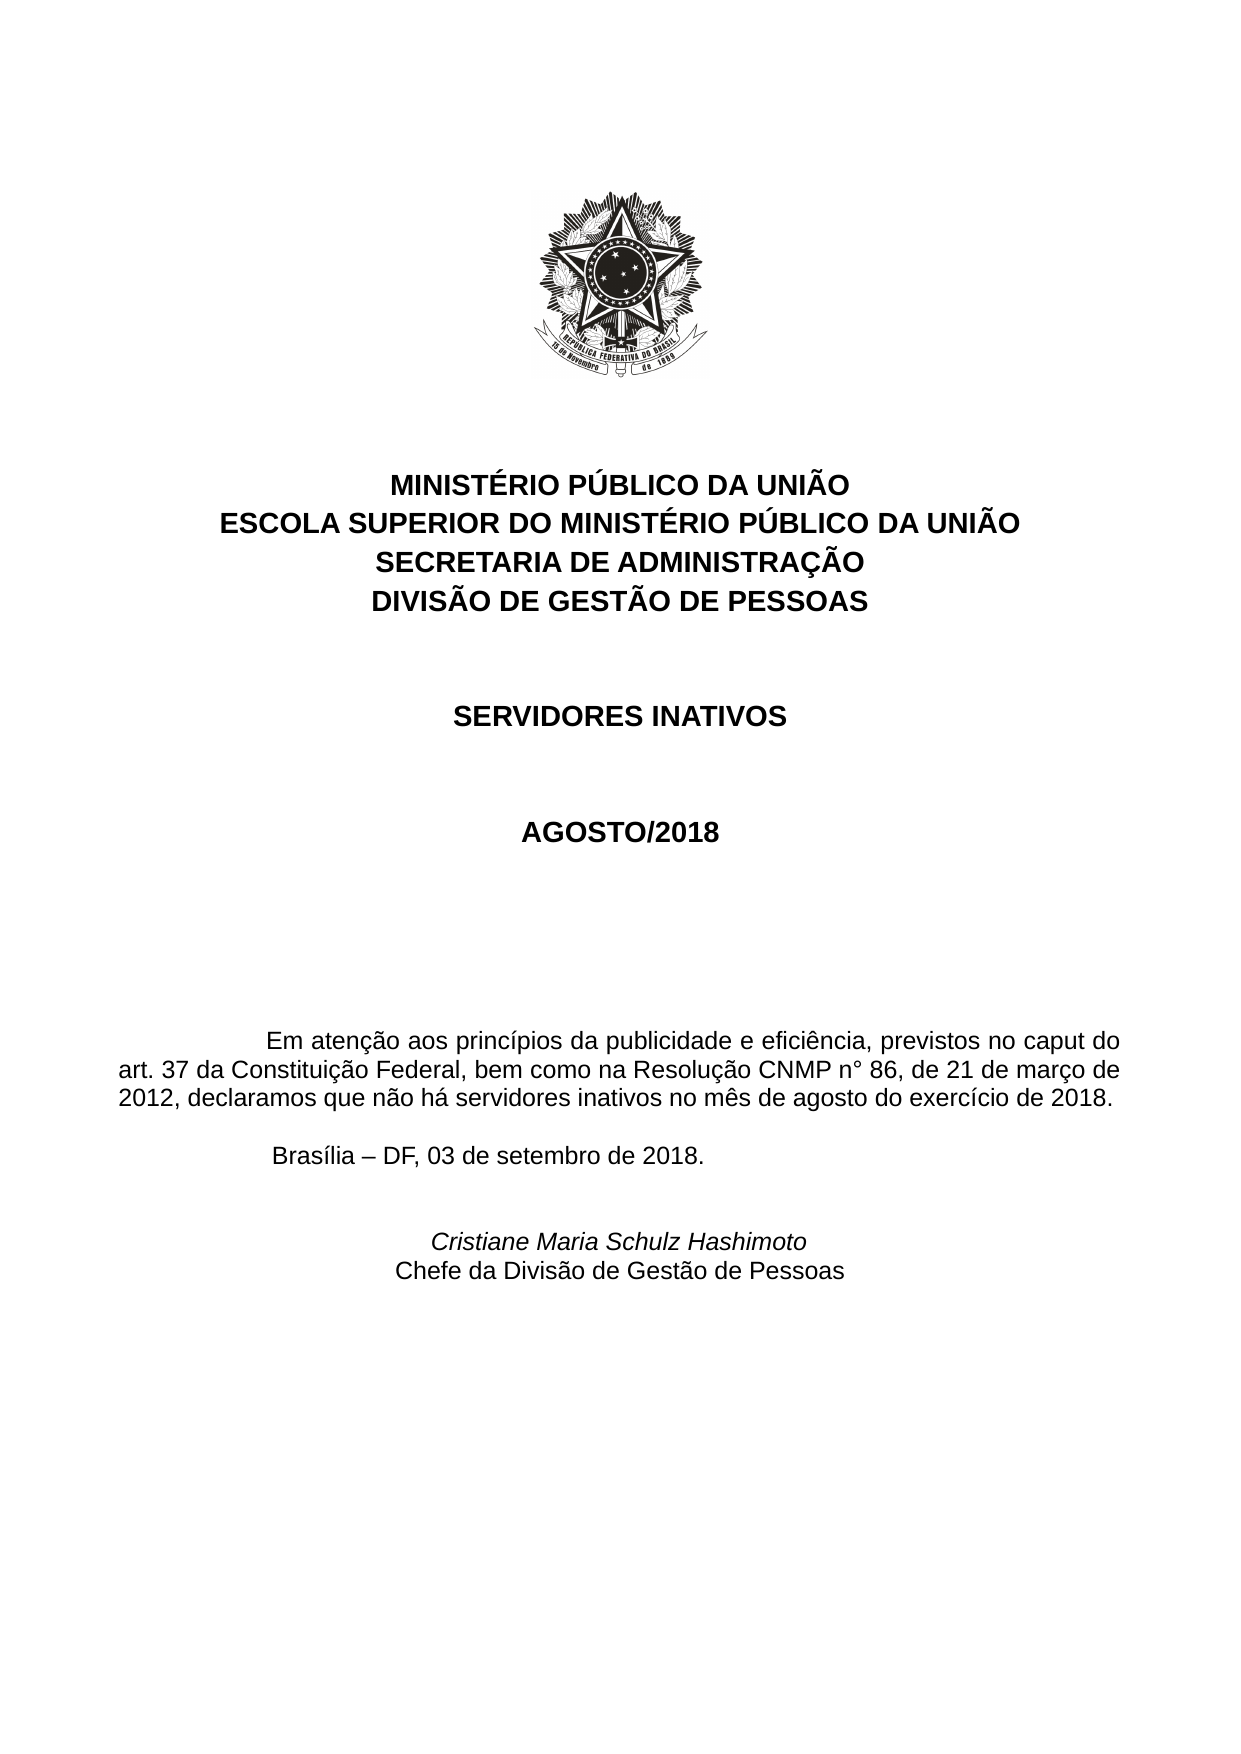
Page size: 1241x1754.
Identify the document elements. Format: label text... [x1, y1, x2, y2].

text SERVIDORES INATIVOS [118, 699, 1122, 733]
text Cristiane Maria Schulz Hashimoto [118, 1227, 1122, 1256]
text MINISTÉRIO PÚBLICO DA UNIÃO [118, 468, 1122, 501]
text DIVISÃO DE GESTÃO DE PESSOAS [118, 583, 1122, 617]
text Em atenção aos princípios da publicidade e eficiência, previstos no caput do art. 37 da Constituição Federal, bem como na Resolução CNMP n° 86, de 21 de março de 2012, declaramos que não há servidores inativos no mês de agosto do exercício de 2018. [118, 1026, 1122, 1112]
text SECRETARIA DE ADMINISTRAÇÃO [118, 545, 1122, 578]
text AGOSTO/2018 [118, 815, 1122, 848]
text Chefe da Divisão de Gestão de Pessoas [118, 1256, 1122, 1284]
text ESCOLA SUPERIOR DO MINISTÉRIO PÚBLICO DA UNIÃO [118, 506, 1122, 540]
picture [530, 190, 710, 379]
text Brasília – DF, 03 de setembro de 2018. [118, 1141, 1122, 1169]
